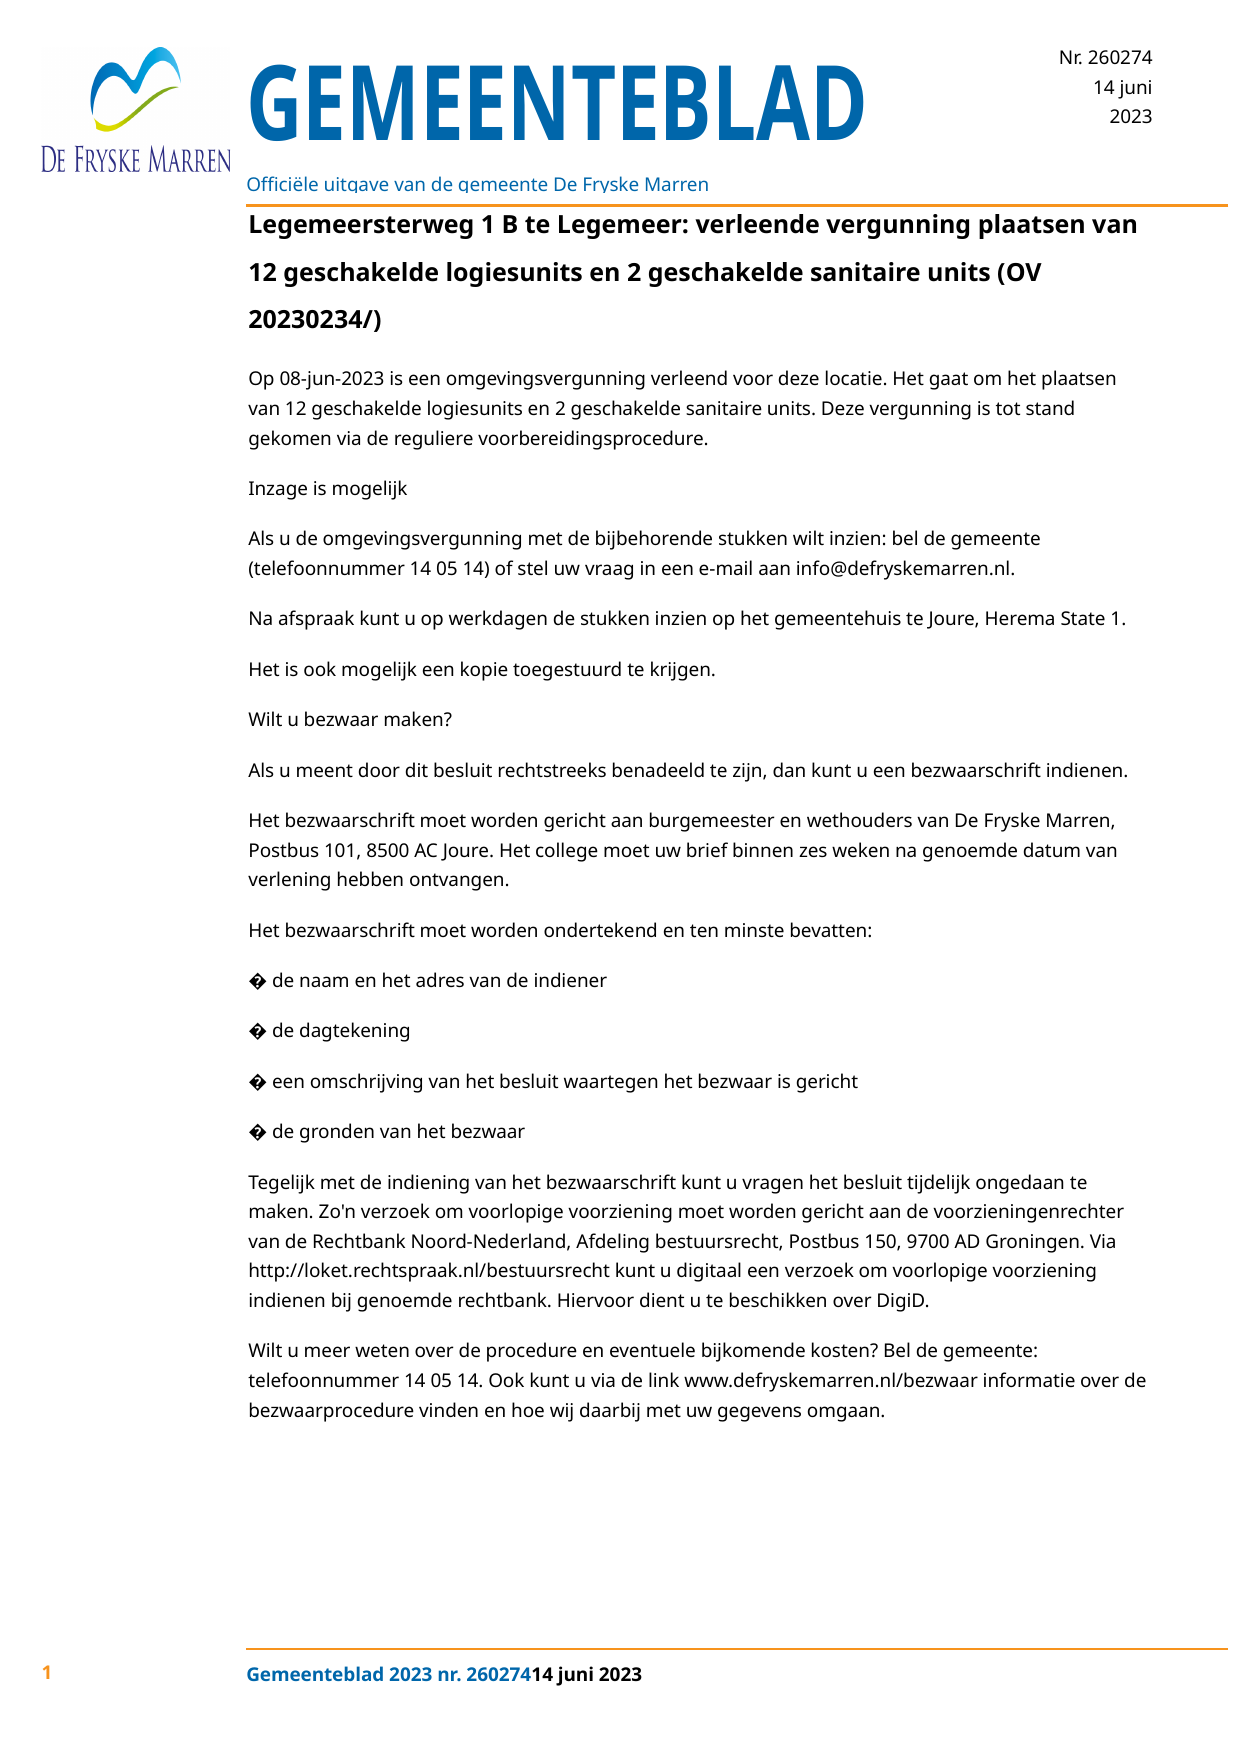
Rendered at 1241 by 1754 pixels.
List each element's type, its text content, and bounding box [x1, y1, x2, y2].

text Legemeersterweg 1 B te Legemeer: verleende vergunning plaatsen van 12 geschakelde logiesunits en 2 geschakelde sanitaire units (OV 20230234/) [248, 207, 1152, 336]
text Het bezwaarschrift moet worden ondertekend en ten minste bevatten: [248, 917, 1152, 942]
text � de naam en het adres van de indiener [248, 967, 1152, 993]
text � de dagtekening [248, 1018, 1152, 1043]
text Inzage is mogelijk [248, 475, 1152, 501]
text � een omschrijving van het besluit waartegen het bezwaar is gericht [248, 1068, 1152, 1094]
text Op 08-jun-2023 is een omgevingsvergunning verleend voor deze locatie. Het gaat om het plaatsen van 12 geschakelde logiesunits en 2 geschakelde sanitaire units. Deze vergunning is tot stand gekomen via de reguliere voorbereidingsprocedure. [248, 366, 1152, 450]
text Als u de omgevingsvergunning met de bijbehorende stukken wilt inzien: bel de gemeente (telefoonnummer 14 05 14) of stel uw vraag in een e-mail aan info@defryskemarren.nl. [248, 526, 1152, 581]
text Het bezwaarschrift moet worden gericht aan burgemeester en wethouders van De Fryske Marren, Postbus 101, 8500 AC Joure. Het college moet uw brief binnen zes weken na genoemde datum van verlening hebben ontvangen. [248, 807, 1152, 892]
text Als u meent door dit besluit rechtstreeks benadeeld te zijn, dan kunt u een bezwaarschrift indienen. [248, 757, 1152, 782]
text Tegelijk met de indiening van het bezwaarschrift kunt u vragen het besluit tijdelijk ongedaan te maken. Zo'n verzoek om voorlopige voorziening moet worden gericht aan de voorzieningenrechter van de Rechtbank Noord-Nederland, Afdeling bestuursrecht, Postbus 150, 9700 AD Groningen. Via http://loket.rechtspraak.nl/bestuursrecht kunt u digitaal een verzoek om voorlopige voorziening indienen bij genoemde rechtbank. Hiervoor dient u te beschikken over DigiD. [248, 1169, 1152, 1313]
text Na afspraak kunt u op werkdagen de stukken inzien op het gemeentehuis te Joure, Herema State 1. [248, 606, 1152, 631]
text Wilt u meer weten over de procedure en eventuele bijkomende kosten? Bel de gemeente: telefoonnummer 14 05 14. Ook kunt u via de link www.defryskemarren.nl/bezwaar informatie over de bezwaarprocedure vinden en hoe wij daarbij met uw gegevens omgaan. [248, 1338, 1152, 1422]
text � de gronden van het bezwaar [248, 1118, 1152, 1144]
text Het is ook mogelijk een kopie toegestuurd te krijgen. [248, 656, 1152, 682]
picture [41, 47, 231, 172]
text Wilt u bezwaar maken? [248, 706, 1152, 732]
